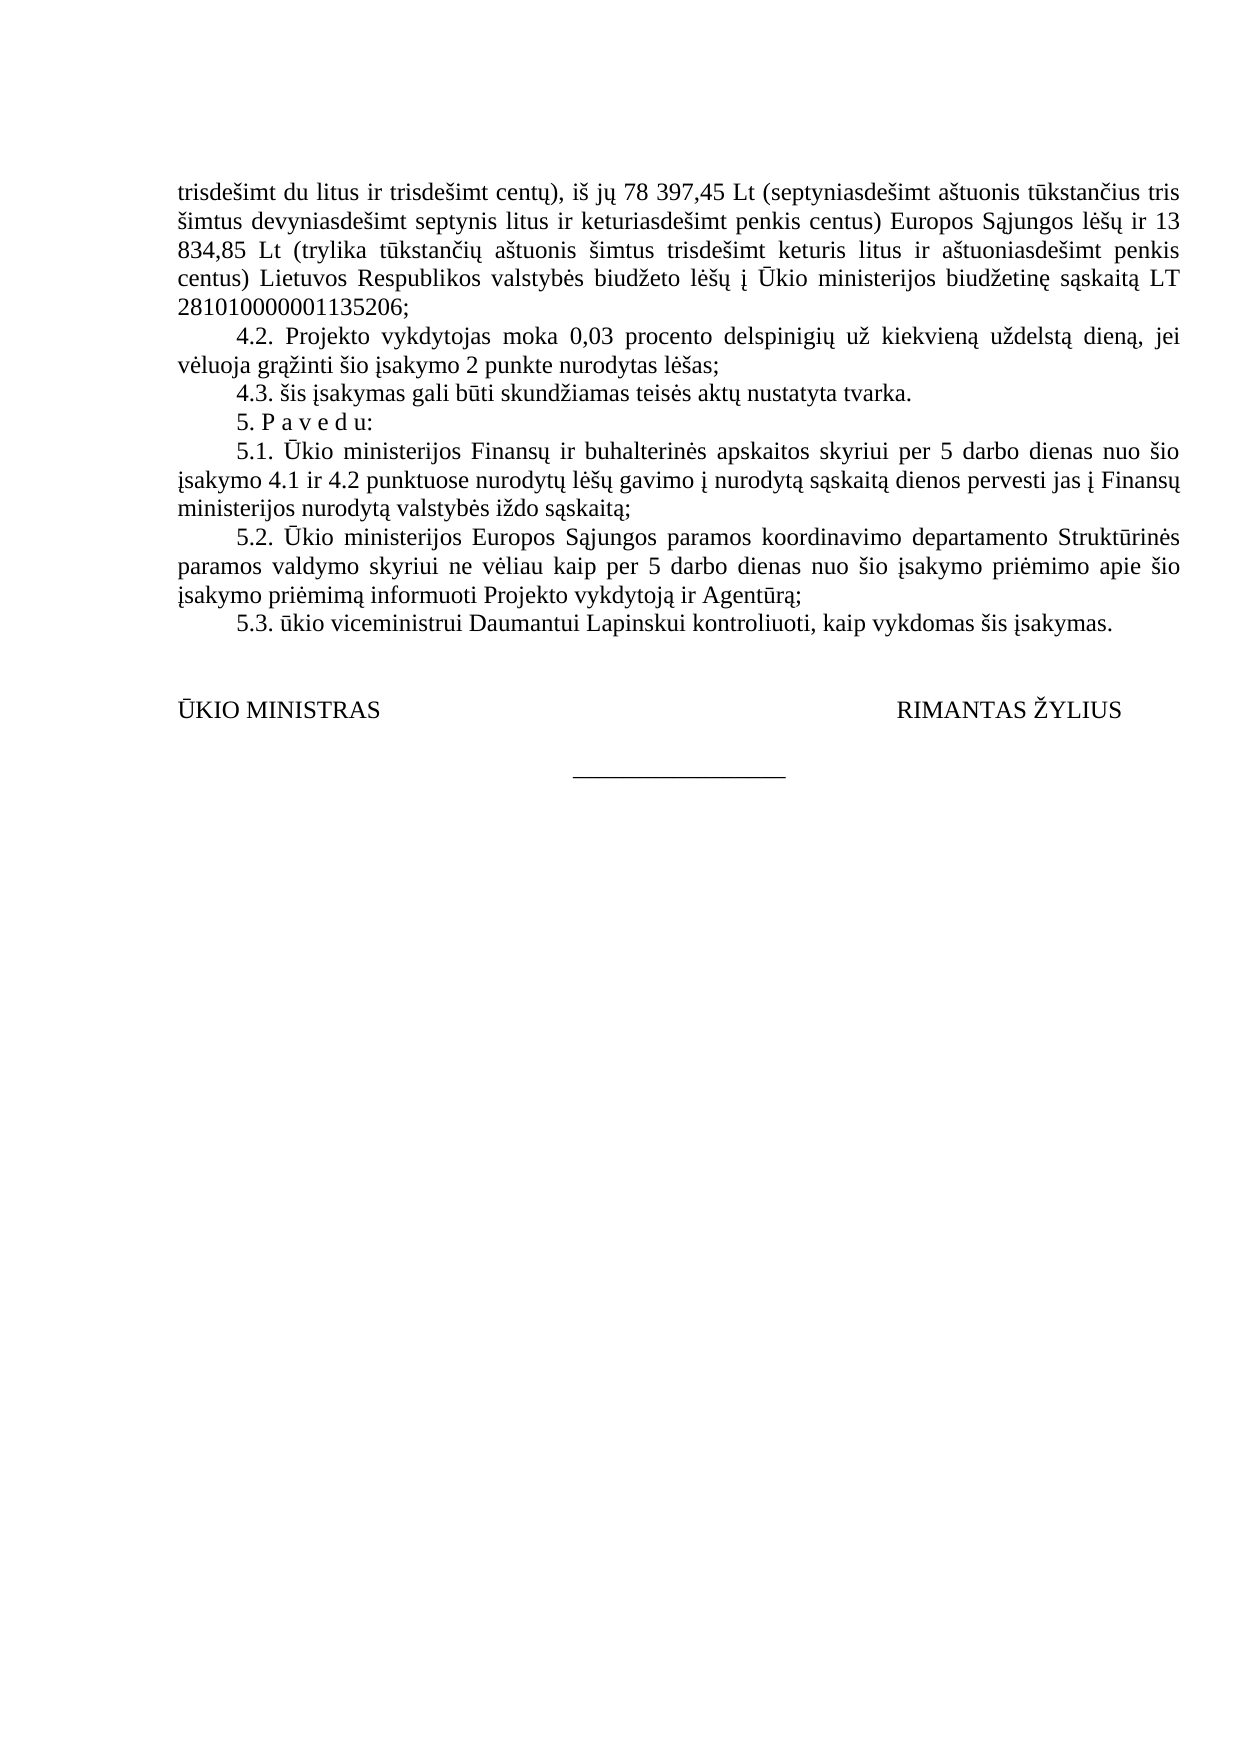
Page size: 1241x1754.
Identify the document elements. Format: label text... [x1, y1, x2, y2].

text 4.3. šis įsakymas gali būti skundžiamas teisės aktų nustatyta tvarka. [177, 378, 1181, 407]
text 5.2. Ūkio ministerijos Europos Sąjungos paramos koordinavimo departamento Struktūrinės paramos valdymo skyriui ne vėliau kaip per 5 darbo dienas nuo šio įsakymo priėmimo apie šio įsakymo priėmimą informuoti Projekto vykdytoją ir Agentūrą; [177, 522, 1181, 608]
text 5. Pavedu: [177, 407, 1181, 436]
text 5.1. Ūkio ministerijos Finansų ir buhalterinės apskaitos skyriui per 5 darbo dienas nuo šio įsakymo 4.1 ir 4.2 punktuose nurodytų lėšų gavimo į nurodytą sąskaitą dienos pervesti jas į Finansų ministerijos nurodytą valstybės iždo sąskaitą; [177, 436, 1181, 522]
text 5.3. ūkio viceministrui Daumantui Lapinskui kontroliuoti, kaip vykdomas šis įsakymas. [177, 608, 1181, 637]
text trisdešimt du litus ir trisdešimt centų), iš jų 78 397,45 Lt (septyniasdešimt aštuonis tūkstančius tris šimtus devyniasdešimt septynis litus ir keturiasdešimt penkis centus) Europos Sąjungos lėšų ir 13 834,85 Lt (trylika tūkstančių aštuonis šimtus trisdešimt keturis litus ir aštuoniasdešimt penkis centus) Lietuvos Respublikos valstybės biudžeto lėšų į Ūkio ministerijos biudžetinę sąskaitą LT 281010000001135206; [177, 177, 1181, 321]
text 4.2. Projekto vykdytojas moka 0,03 procento delspinigių už kiekvieną uždelstą dieną, jei vėluoja grąžinti šio įsakymo 2 punkte nurodytas lėšas; [177, 321, 1181, 378]
text _________________ [177, 752, 1181, 781]
text Ūkio ministras Rimantas Žylius [177, 695, 1181, 723]
